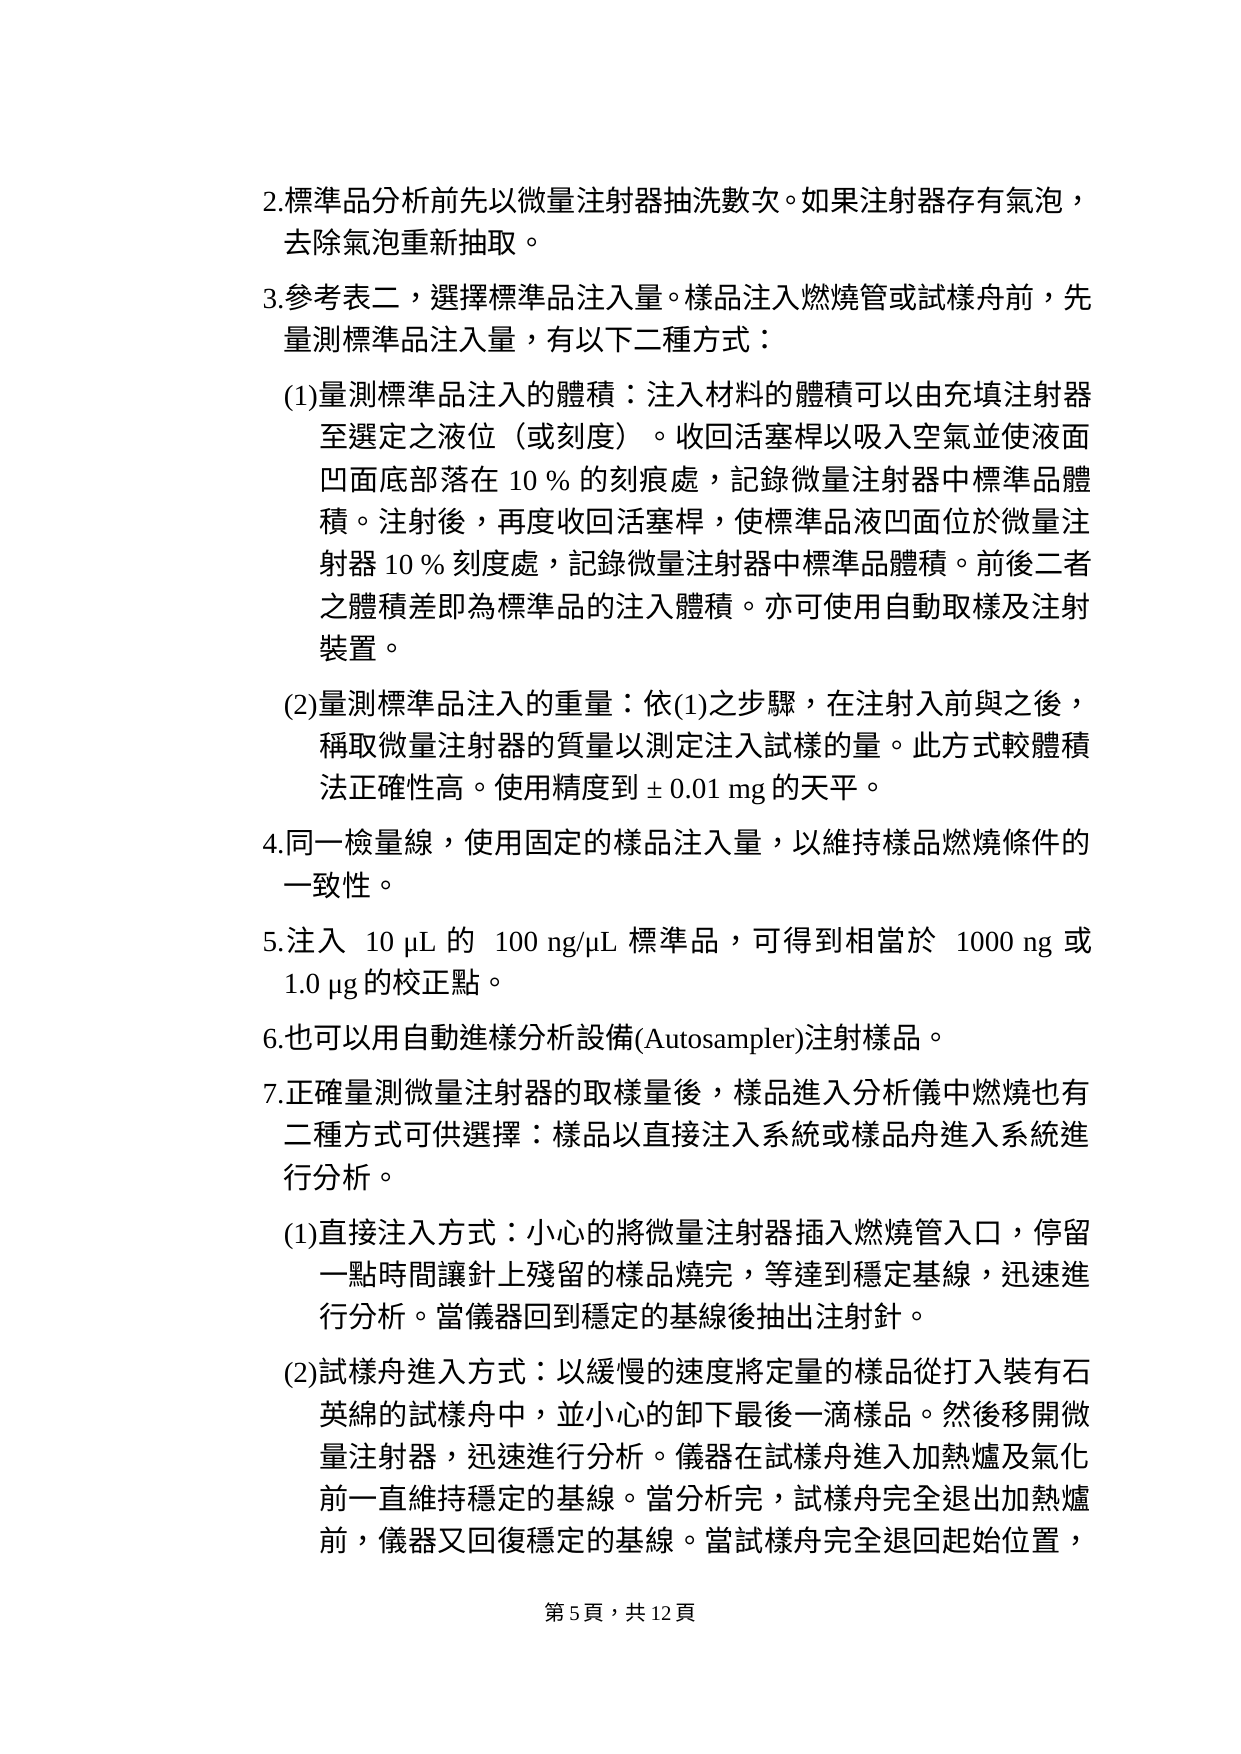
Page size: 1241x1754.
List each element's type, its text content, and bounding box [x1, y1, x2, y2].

text (1)量測標準品注入的體積：注入材料的體積可以由充填注射器至選定之液位（或刻度）。收回活塞桿以吸入空氣並使液面凹面底部落在 10 % 的刻痕處，記錄微量注射器中標準品體積。注射後，再度收回活塞桿，使標準品液凹面位於微量注射器 10 % 刻度處，記錄微量注射器中標準品體積。前後二者之體積差即為標準品的注入體積。亦可使用自動取樣及注射裝置。 [283, 372, 1092, 668]
text (1)直接注入方式：小心的將微量注射器插入燃燒管入口，停留一點時間讓針上殘留的樣品燒完，等達到穩定基線，迅速進行分析。當儀器回到穩定的基線後抽出注射針。 [283, 1209, 1092, 1336]
text 7.正確量測微量注射器的取樣量後，樣品進入分析儀中燃燒也有二種方式可供選擇：樣品以直接注入系統或樣品舟進入系統進行分析。 [262, 1070, 1092, 1197]
text (2)試樣舟進入方式：以緩慢的速度將定量的樣品從打入裝有石英綿的試樣舟中，並小心的卸下最後一滴樣品。然後移開微量注射器，迅速進行分析。儀器在試樣舟進入加熱爐及氣化前一直維持穩定的基線。當分析完，試樣舟完全退出加熱爐前，儀器又回復穩定的基線。當試樣舟完全退回起始位置， [283, 1349, 1092, 1560]
text 6.也可以用自動進樣分析設備(Autosampler)注射樣品。 [262, 1015, 1092, 1057]
text 5.注入 10 μL 的 100 ng/μL 標準品，可得到相當於 1000 ng 或 1.0 μg的校正點。 [262, 917, 1092, 1002]
text 2.標準品分析前先以微量注射器抽洗數次。如果注射器存有氣泡，去除氣泡重新抽取。 [262, 177, 1092, 262]
text 4.同一檢量線，使用固定的樣品注入量，以維持樣品燃燒條件的一致性。 [262, 820, 1092, 905]
text 3.參考表二，選擇標準品注入量。樣品注入燃燒管或試樣舟前，先量測標準品注入量，有以下二種方式： [262, 274, 1092, 359]
text (2)量測標準品注入的重量：依(1)之步驟，在注射入前與之後，稱取微量注射器的質量以測定注入試樣的量。此方式較體積法正確性高。使用精度到 ± 0.01 mg的天平。 [283, 681, 1092, 807]
